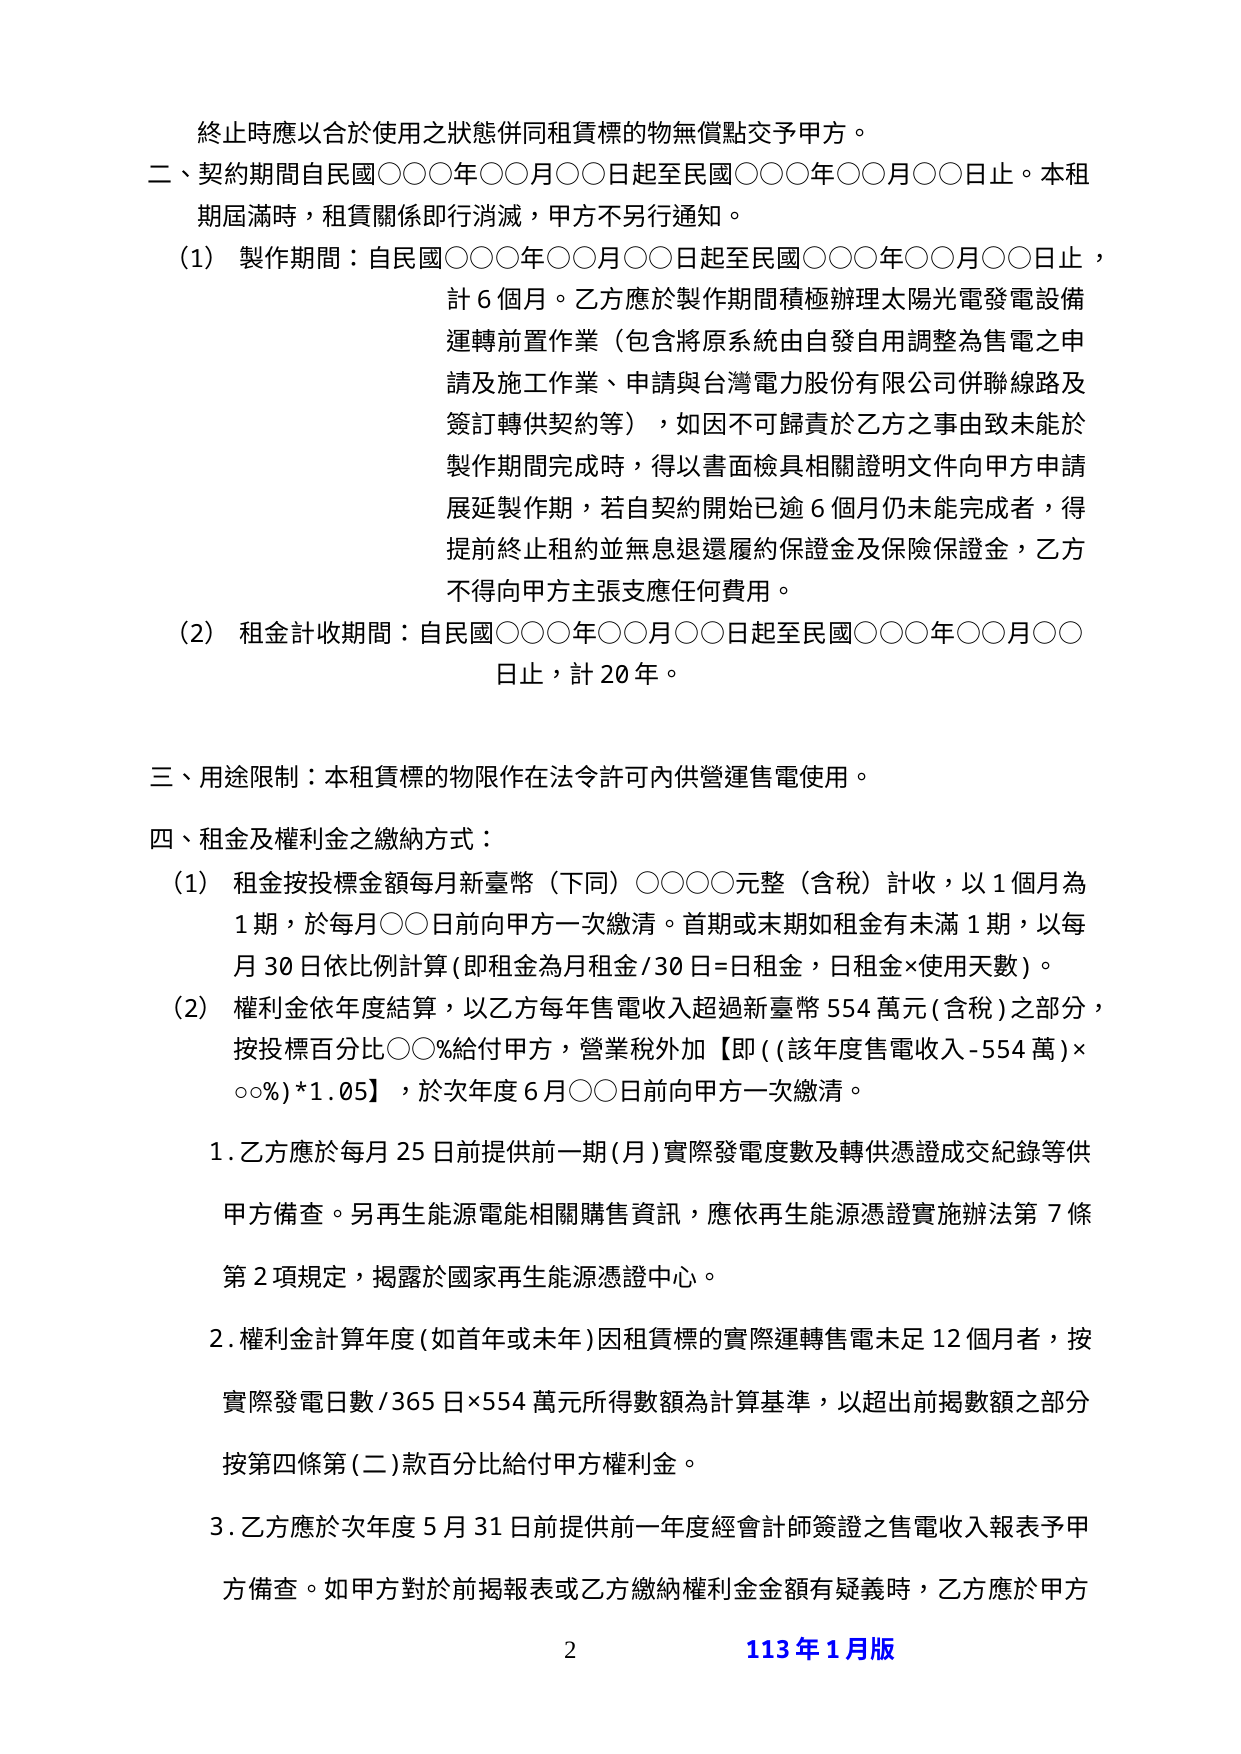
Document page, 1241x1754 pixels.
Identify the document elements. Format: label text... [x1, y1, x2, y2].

list 權利金依年度結算，以乙方每年售電收入超過新臺幣554萬元(含稅)之部分，按投標百分比○○%給付甲方，營業稅外加【即((該年度售電收入-554萬)×○○%)*1.05】，於次年度6月○○日前向甲方一次繳清。 [158, 984, 1087, 1109]
text 2.權利金計算年度(如首年或未年)因租賃標的實際運轉售電未足12個月者，按實際發電日數/365日×554萬元所得數額為計算基準，以超出前揭數額之部分按第四條第(二)款百分比給付甲方權利金。 [148, 1296, 1092, 1484]
text 二、契約期間自民國○○○年○○月○○日起至民國○○○年○○月○○日止。本租期屆滿時，租賃關係即行消滅，甲方不另行通知。 [148, 151, 1092, 234]
list 租金計收期間：自民國○○○年○○月○○日起至民國○○○年○○月○○日止，計20年。 [164, 609, 1087, 692]
text 1.乙方應於每月25日前提供前一期(月)實際發電度數及轉供憑證成交紀錄等供甲方備查。另再生能源電能相關購售資訊，應依再生能源憑證實施辦法第7條第2項規定，揭露於國家再生能源憑證中心。 [148, 1109, 1092, 1296]
text 三、用途限制：本租賃標的物限作在法令許可內供營運售電使用。 [149, 734, 1092, 796]
text 3.乙方應於次年度5月31日前提供前一年度經會計師簽證之售電收入報表予甲方備查。如甲方對於前揭報表或乙方繳納權利金金額有疑義時，乙方應於甲方 [148, 1484, 1092, 1609]
text 終止時應以合於使用之狀態併同租賃標的物無償點交予甲方。 [198, 109, 1092, 151]
list 租金按投標金額每月新臺幣（下同）○○○○元整（含稅）計收，以1個月為1期，於每月○○日前向甲方一次繳清。首期或末期如租金有未滿1期，以每月30日依比例計算(即租金為月租金/30日=日租金，日租金×使用天數)。 [158, 859, 1087, 984]
list 製作期間：自民國○○○年○○月○○日起至民國○○○年○○月○○日止，計6個月。乙方應於製作期間積極辦理太陽光電發電設備運轉前置作業（包含將原系統由自發自用調整為售電之申請及施工作業、申請與台灣電力股份有限公司併聯線路及簽訂轉供契約等），如因不可歸責於乙方之事由致未能於製作期間完成時，得以書面檢具相關證明文件向甲方申請展延製作期，若自契約開始已逾6個月仍未能完成者，得提前終止租約並無息退還履約保證金及保險保證金，乙方不得向甲方主張支應任何費用。 [164, 234, 1087, 609]
text 四、租金及權利金之繳納方式： [149, 796, 1092, 859]
